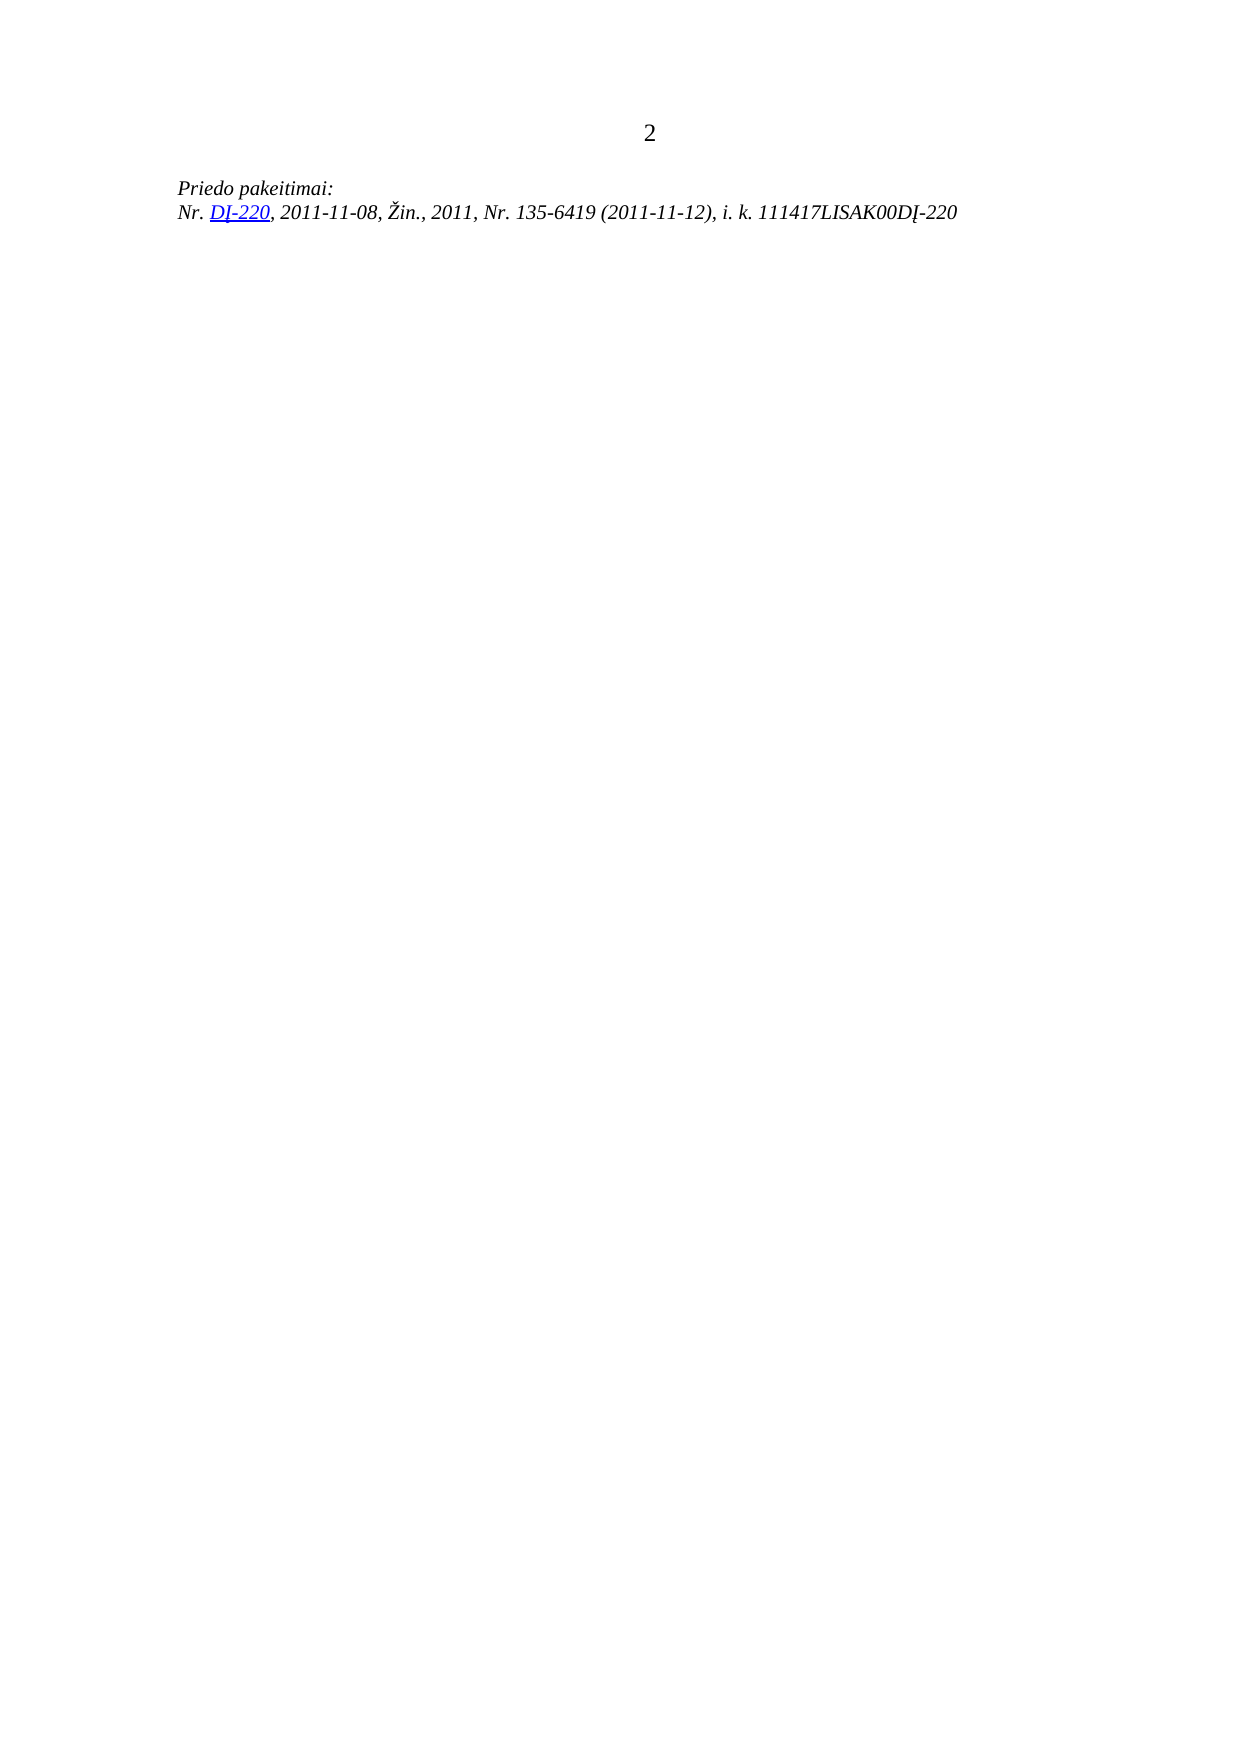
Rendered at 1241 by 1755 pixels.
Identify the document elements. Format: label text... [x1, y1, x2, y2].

text Nr. DĮ-220, 2011-11-08, Žin., 2011, Nr. 135-6419 (2011-11-12), i. k. 111417LISAK00DĮ-220 [177, 200, 1122, 224]
text Priedo pakeitimai: [177, 176, 1122, 200]
